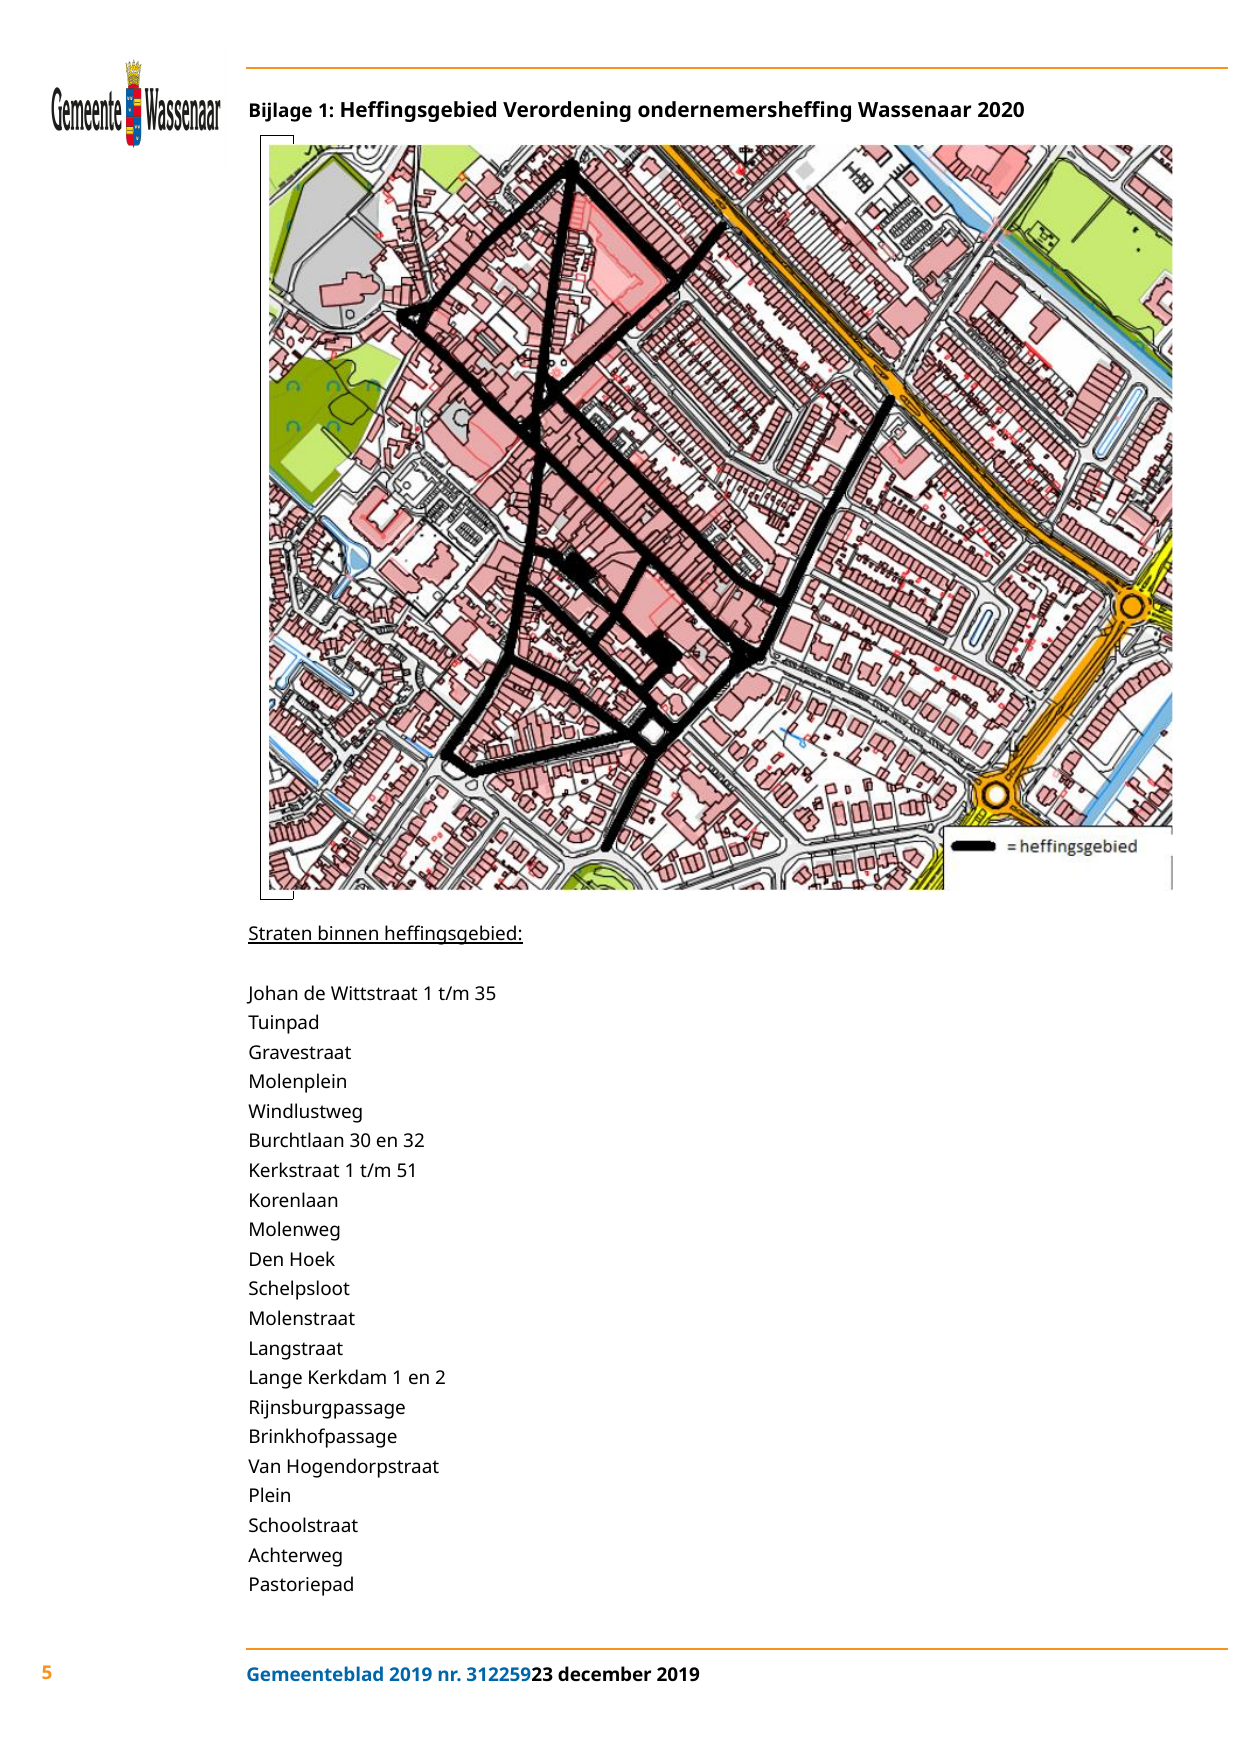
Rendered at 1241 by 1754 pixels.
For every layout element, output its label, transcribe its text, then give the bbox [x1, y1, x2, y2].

text Den Hoek [248, 1246, 1152, 1272]
text Kerkstraat 1 t/m 51 [248, 1157, 1152, 1183]
text Schelpsloot [248, 1276, 1152, 1301]
text Rijnsburgpassage [248, 1394, 1152, 1420]
text Johan de Wittstraat 1 t/m 35 [248, 980, 1152, 1006]
text Tuinpad [248, 1009, 1152, 1035]
text Plein [248, 1483, 1152, 1508]
text Brinkhofpassage [248, 1423, 1152, 1449]
text Molenstraat [248, 1305, 1152, 1331]
text Achterweg [248, 1542, 1152, 1568]
text Pastoriepad [248, 1571, 1152, 1597]
text Van Hogendorpstraat [248, 1453, 1152, 1479]
text Straten binnen heffingsgebied: [248, 921, 1152, 946]
text Schoolstraat [248, 1512, 1152, 1538]
text Burchtlaan 30 en 32 [248, 1128, 1152, 1153]
text Molenplein [248, 1068, 1152, 1094]
text Gravestraat [248, 1039, 1152, 1065]
picture [268, 144, 1173, 891]
text Windlustweg [248, 1098, 1152, 1124]
text Korenlaan [248, 1187, 1152, 1213]
text Lange Kerkdam 1 en 2 [248, 1364, 1152, 1390]
text Bijlage 1: Heffingsgebied Verordening ondernemersheffing Wassenaar 2020 [248, 95, 1152, 123]
picture [41, 47, 231, 172]
text Langstraat [248, 1335, 1152, 1361]
text Molenweg [248, 1216, 1152, 1242]
